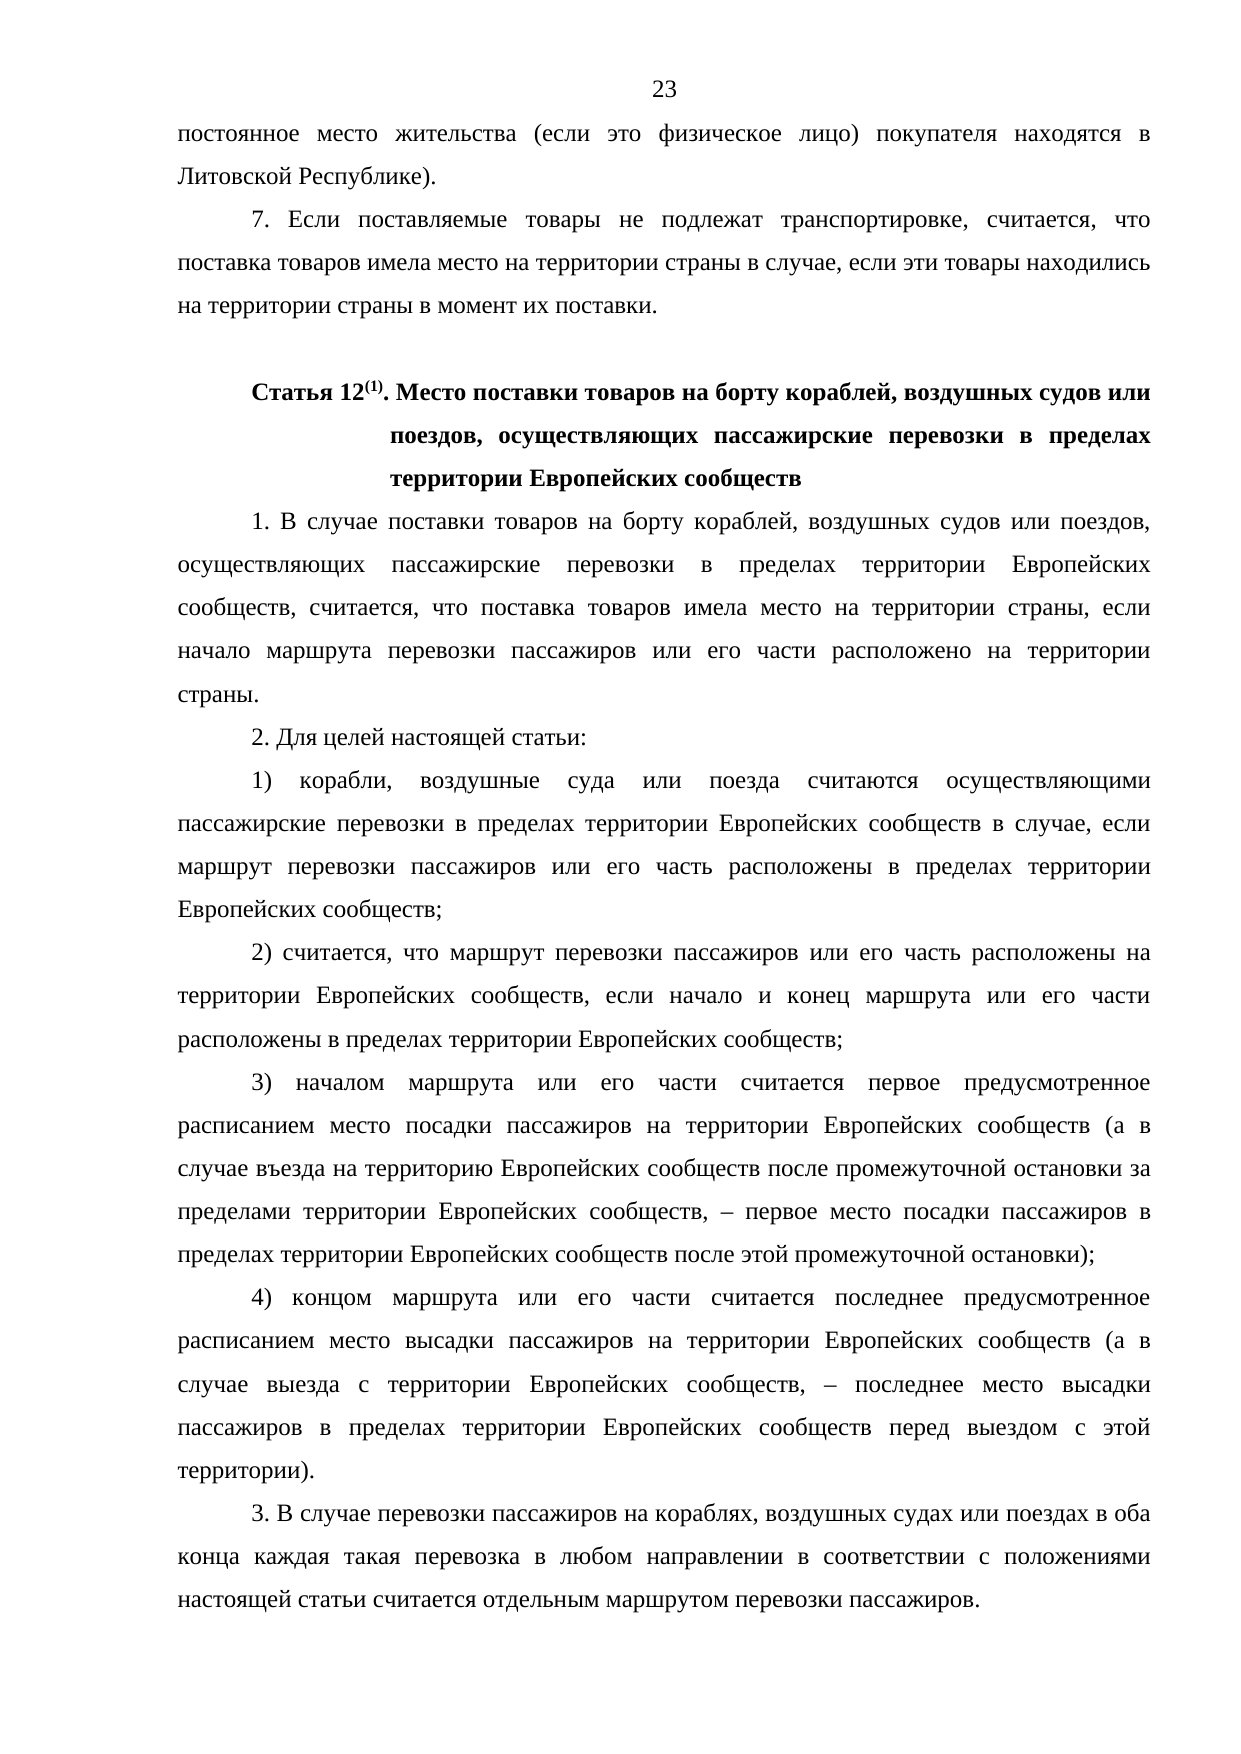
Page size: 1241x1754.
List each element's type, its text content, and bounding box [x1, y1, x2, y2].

text 2) считается, что маршрут перевозки пассажиров или его часть расположены на территории Европейских сообществ, если начало и конец маршрута или его части расположены в пределах территории Европейских сообществ; [177, 937, 1152, 1052]
text 3) началом маршрута или его части считается первое предусмотренное расписанием место посадки пассажиров на территории Европейских сообществ (а в случае въезда на территорию Европейских сообществ после промежуточной остановки за пределами территории Европейских сообществ, – первое место посадки пассажиров в пределах территории Европейских сообществ после этой промежуточной остановки); [177, 1067, 1152, 1268]
text 3. В случае перевозки пассажиров на кораблях, воздушных судах или поездах в оба конца каждая такая перевозка в любом направлении в соответствии с положениями настоящей статьи считается отдельным маршрутом перевозки пассажиров. [177, 1498, 1152, 1613]
text Статья 12(1). Место поставки товаров на борту кораблей, воздушных судов или поездов, осуществляющих пассажирские перевозки в пределах территории Европейских сообществ [251, 377, 1152, 492]
text 2. Для целей настоящей статьи: [177, 722, 1152, 751]
text 1. В случае поставки товаров на борту кораблей, воздушных судов или поездов, осуществляющих пассажирские перевозки в пределах территории Европейских сообществ, считается, что поставка товаров имела место на территории страны, если начало маршрута перевозки пассажиров или его части расположено на территории страны. [177, 506, 1152, 707]
text 7. Если поставляемые товары не подлежат транспортировке, считается, что поставка товаров имела место на территории страны в случае, если эти товары находились на территории страны в момент их поставки. [177, 204, 1152, 319]
text постоянное место жительства (если это физическое лицо) покупателя находятся в Литовской Республике). [177, 118, 1152, 190]
text 1) корабли, воздушные суда или поезда считаются осуществляющими пассажирские перевозки в пределах территории Европейских сообществ в случае, если маршрут перевозки пассажиров или его часть расположены в пределах территории Европейских сообществ; [177, 765, 1152, 923]
text 4) концом маршрута или его части считается последнее предусмотренное расписанием место высадки пассажиров на территории Европейских сообществ (а в случае выезда с территории Европейских сообществ, – последнее место высадки пассажиров в пределах территории Европейских сообществ перед выездом с этой территории). [177, 1282, 1152, 1484]
